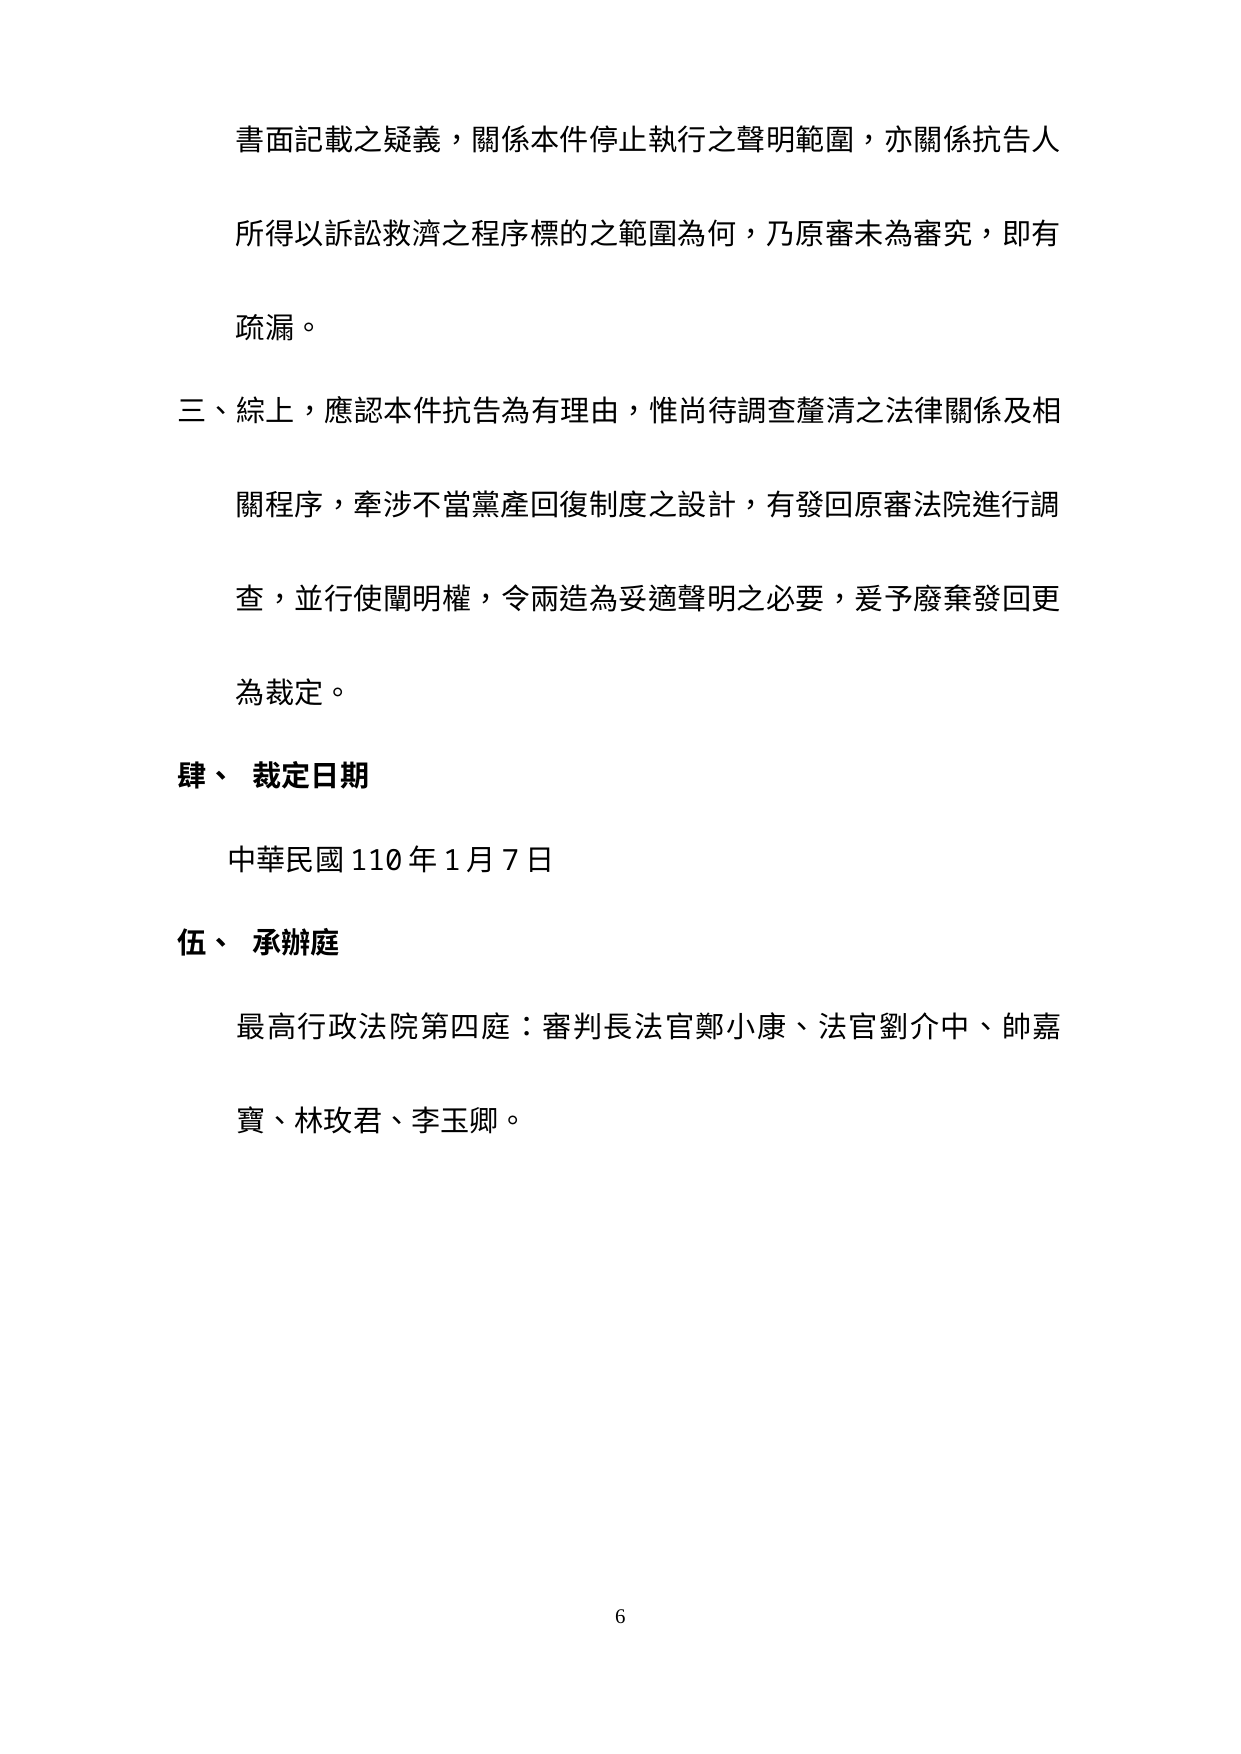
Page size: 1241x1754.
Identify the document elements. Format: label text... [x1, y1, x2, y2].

text 書面記載之疑義，關係本件停止執行之聲明範圍，亦關係抗告人所得以訴訟救濟之程序標的之範圍為何，乃原審未為審究，即有疏漏。 [177, 96, 1063, 346]
list 承辦庭 [177, 899, 1063, 962]
text 最高行政法院第四庭：審判長法官鄭小康、法官劉介中、帥嘉寶、林玫君、李玉卿。 [236, 983, 1063, 1139]
list 裁定日期 [177, 732, 1063, 795]
text 三、綜上，應認本件抗告為有理由，惟尚待調查釐清之法律關係及相關程序，牽涉不當黨產回復制度之設計，有發回原審法院進行調查，並行使闡明權，令兩造為妥適聲明之必要，爰予廢棄發回更為裁定。 [177, 367, 1063, 711]
text 中華民國110年1月7日 [227, 816, 1063, 878]
